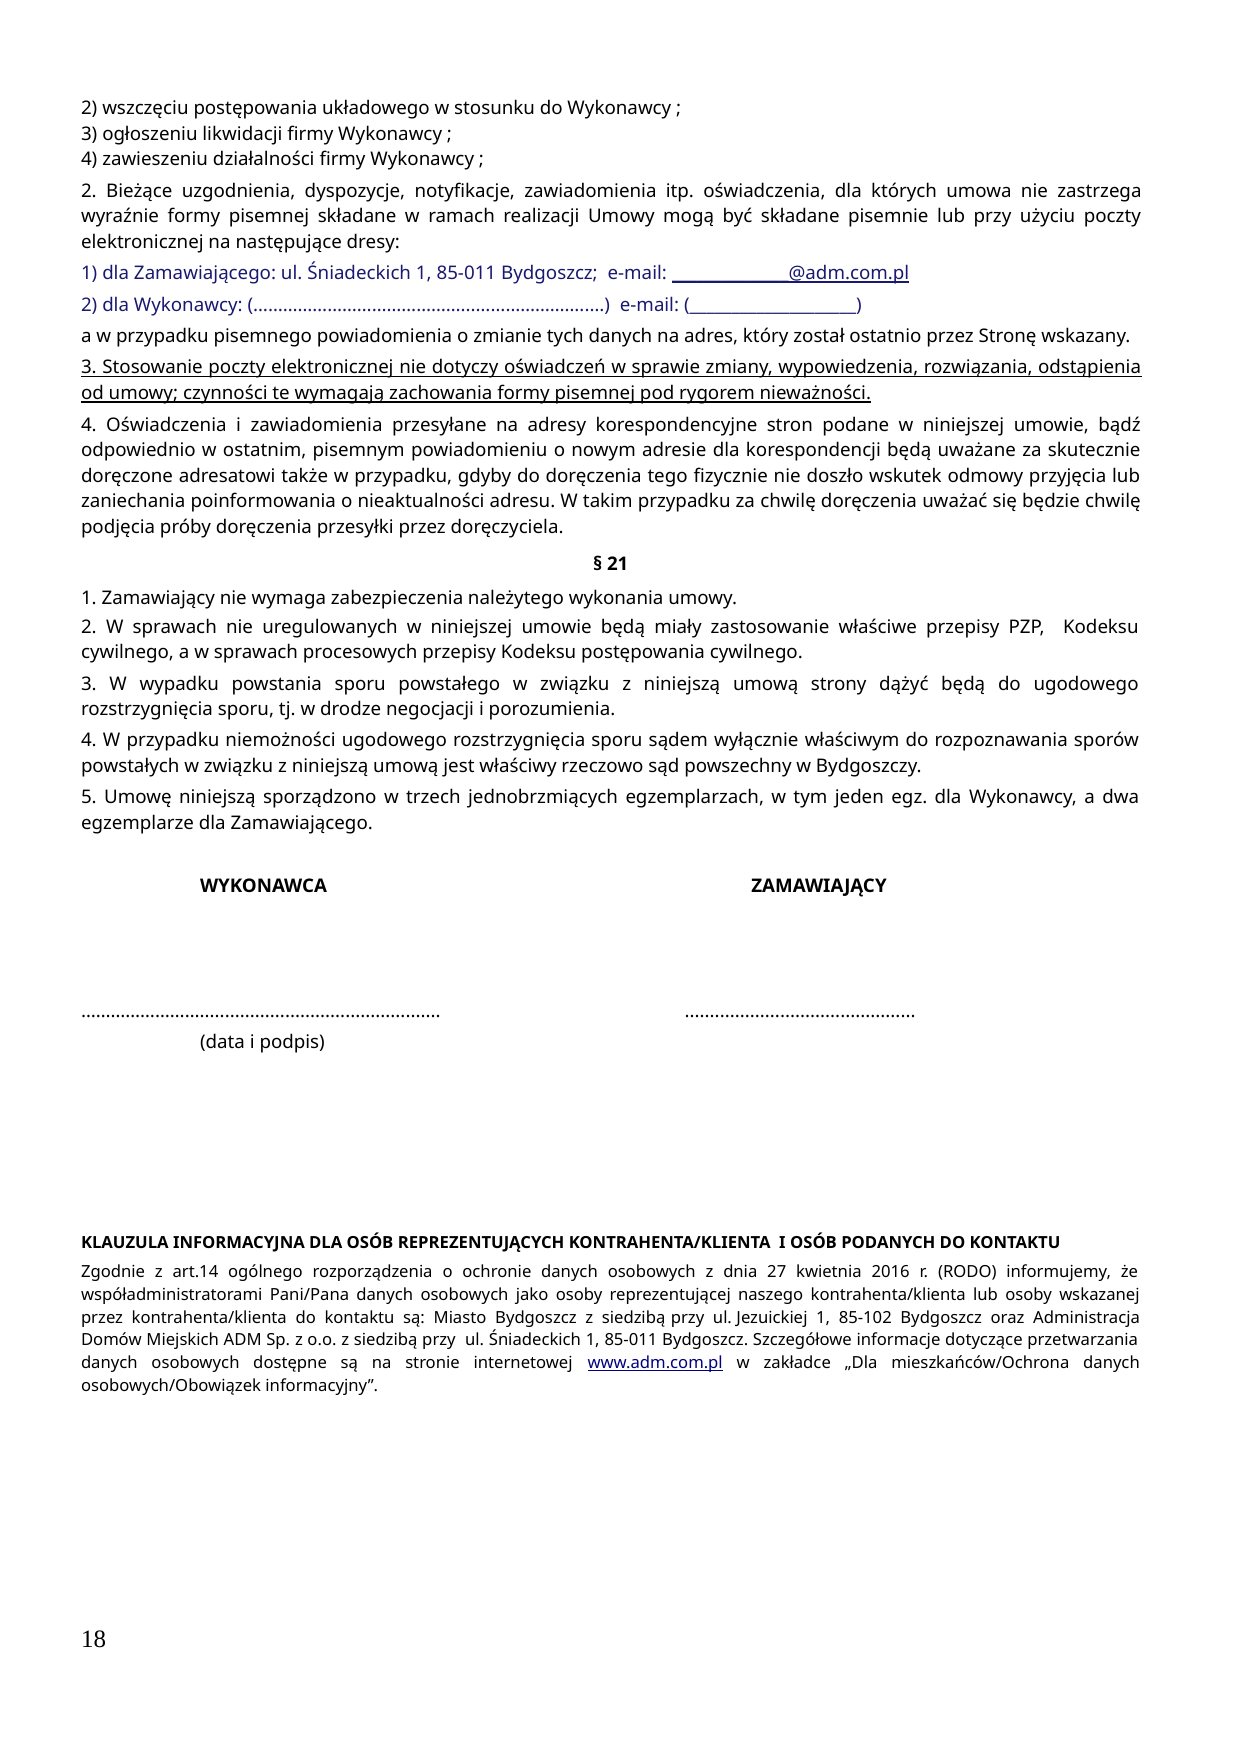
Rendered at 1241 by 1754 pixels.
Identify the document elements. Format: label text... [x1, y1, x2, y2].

text KLAUZULA INFORMACYJNA DLA OSÓB REPREZENTUJĄCYCH KONTRAHENTA/KLIENTA I OSÓB PODANYCH DO KONTAKTU [81, 1231, 1142, 1254]
text 5. Umowę niniejszą sporządzono w trzech jednobrzmiących egzemplarzach, w tym jeden egz. dla Wykonawcy, a dwa egzemplarze dla Zamawiającego. [81, 784, 1140, 835]
text 4. Oświadczenia i zawiadomienia przesyłane na adresy korespondencyjne stron podane w niniejszej umowie, bądź odpowiednio w ostatnim, pisemnym powiadomieniu o nowym adresie dla korespondencji będą uważane za skutecznie doręczone adresatowi także w przypadku, gdyby do doręczenia tego fizycznie nie doszło wskutek odmowy przyjęcia lub zaniechania poinformowania o nieaktualności adresu. W takim przypadku za chwilę doręczenia uważać się będzie chwilę podjęcia próby doręczenia przesyłki przez doręczyciela. [81, 411, 1142, 538]
text 3) ogłoszeniu likwidacji firmy Wykonawcy ; [81, 120, 1142, 146]
text 3. W wypadku powstania sporu powstałego w związku z niniejszą umową strony dążyć będą do ugodowego rozstrzygnięcia sporu, tj. w drodze negocjacji i porozumienia. [81, 670, 1140, 721]
text 1) dla Zamawiającego: ul. Śniadeckich 1, 85-011 Bydgoszcz; e-mail: ______________@adm.com.pl [81, 259, 1142, 285]
text ……………………................................................ .............................................. [81, 997, 1140, 1023]
text 1. Zamawiający nie wymaga zabezpieczenia należytego wykonania umowy. [81, 584, 1142, 610]
text 2) dla Wykonawcy: (……………………………………...…………………..…) e-mail: (____________________) [81, 291, 1142, 316]
text a w przypadku pisemnego powiadomienia o zmianie tych danych na adres, który został ostatnio przez Stronę wskazany. [81, 322, 1142, 348]
text (data i podpis) [112, 1029, 1140, 1054]
text 3. Stosowanie poczty elektronicznej nie dotyczy oświadczeń w sprawie zmiany, wypowiedzenia, rozwiązania, odstąpienia [81, 354, 1142, 376]
text Zgodnie z art.14 ogólnego rozporządzenia o ochronie danych osobowych z dnia 27 kwietnia 2016 r. (RODO) informujemy, że współadministratorami Pani/Pana danych osobowych jako osoby reprezentującej naszego kontrahenta/klienta lub osoby wskazanej przez kontrahenta/klienta do kontaktu są: Miasto Bydgoszcz z siedzibą przy ul. Jezuickiej 1, 85-102 Bydgoszcz oraz Administracja Domów Miejskich ADM Sp. z o.o. z siedzibą przy ul. Śniadeckich 1, 85-011 Bydgoszcz. Szczegółowe informacje dotyczące przetwarzania danych osobowych dostępne są na stronie internetowej www.adm.com.pl w zakładce „Dla mieszkańców/Ochrona danych osobowych/Obowiązek informacyjny”. [81, 1260, 1140, 1396]
text 2. W sprawach nie uregulowanych w niniejszej umowie będą miały zastosowanie właściwe przepisy PZP, Kodeksu cywilnego, a w sprawach procesowych przepisy Kodeksu postępowania cywilnego. [81, 613, 1140, 664]
text WYKONAWCA ZAMAWIAJĄCY [112, 872, 1140, 897]
text 2. Bieżące uzgodnienia, dyspozycje, notyfikacje, zawiadomienia itp. oświadczenia, dla których umowa nie zastrzega wyraźnie formy pisemnej składane w ramach realizacji Umowy mogą być składane pisemnie lub przy użyciu poczty elektronicznej na następujące dresy: [81, 177, 1142, 253]
text § 21 [81, 550, 1140, 576]
text 2) wszczęciu postępowania układowego w stosunku do Wykonawcy ; [81, 94, 1142, 120]
list 4) zawieszeniu działalności firmy Wykonawcy ; [81, 146, 1142, 171]
text od umowy; czynności te wymagają zachowania formy pisemnej pod rygorem nieważności. [81, 377, 1142, 405]
text 4. W przypadku niemożności ugodowego rozstrzygnięcia sporu sądem wyłącznie właściwym do rozpoznawania sporów powstałych w związku z niniejszą umową jest właściwy rzeczowo sąd powszechny w Bydgoszczy. [81, 727, 1140, 778]
